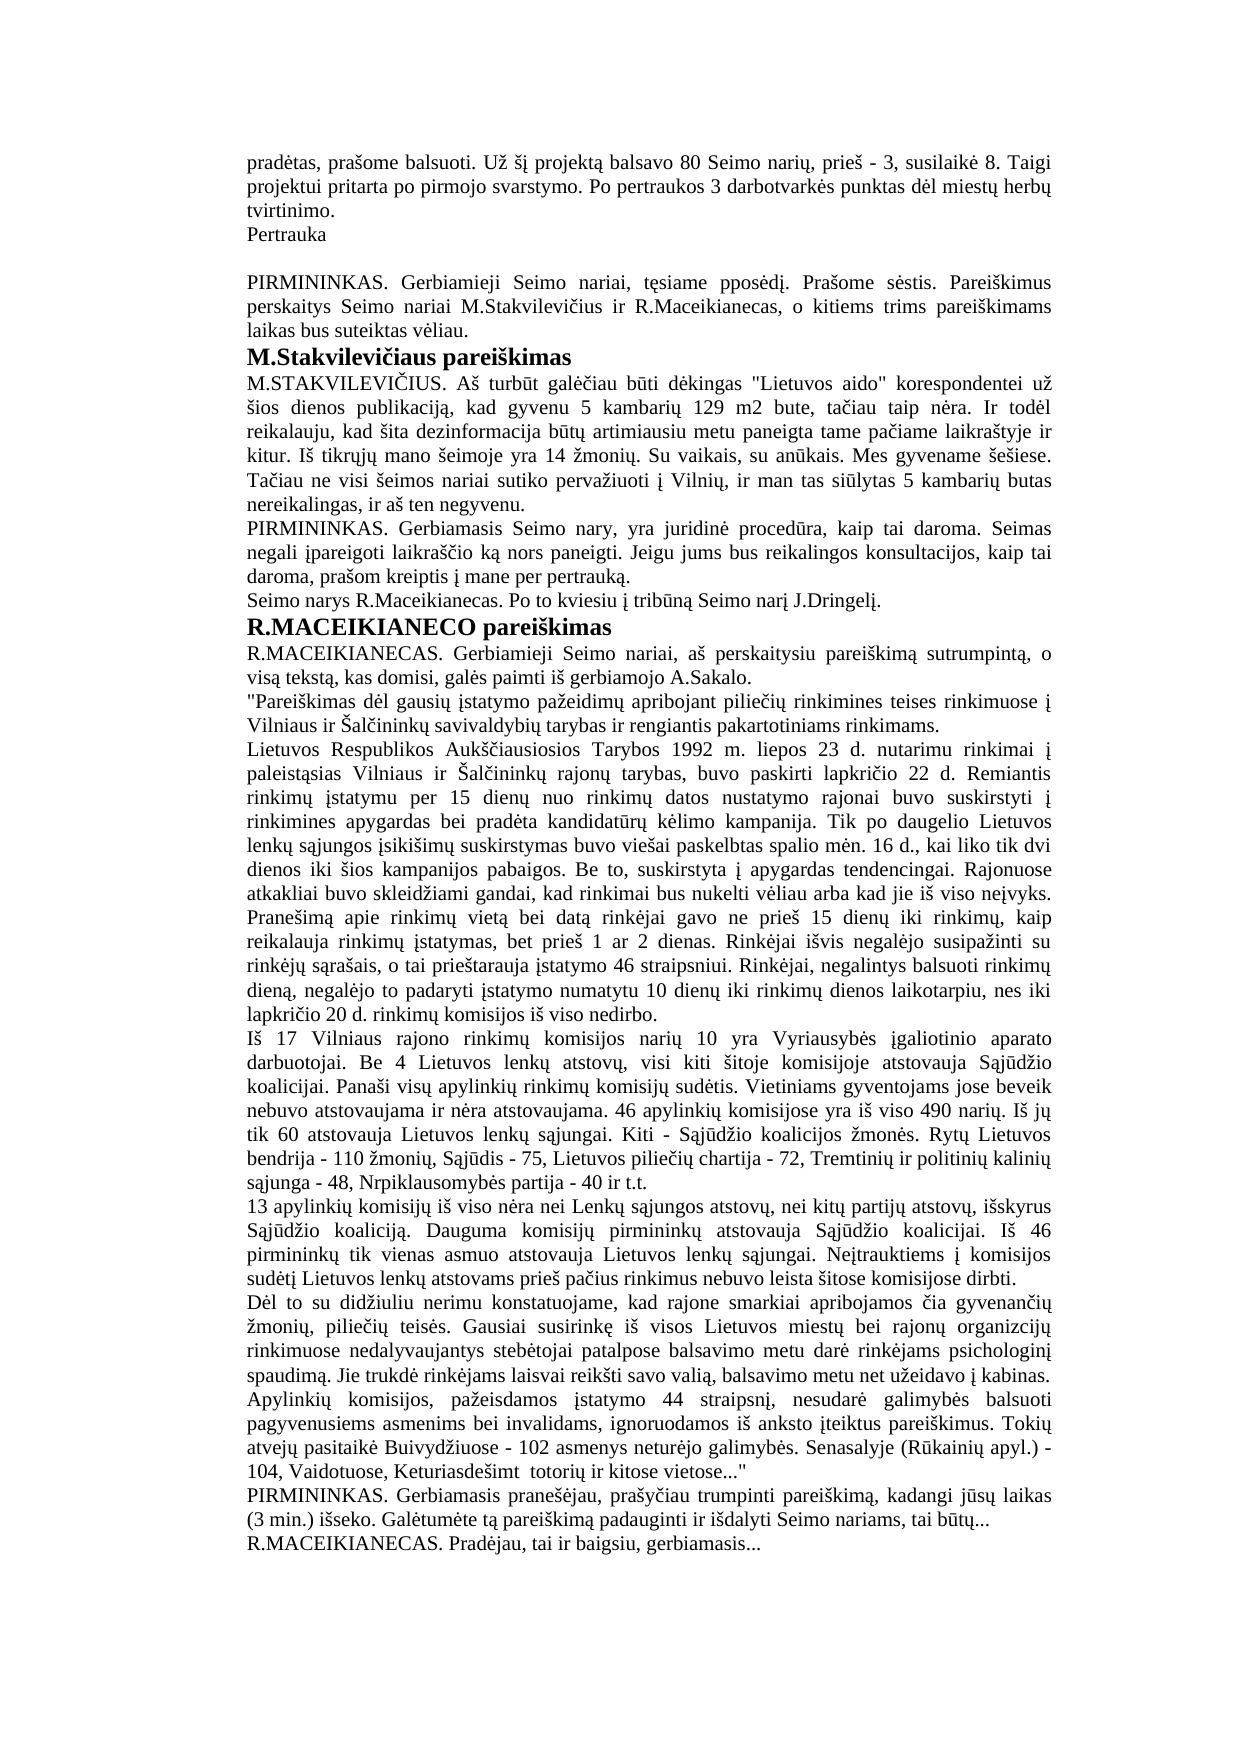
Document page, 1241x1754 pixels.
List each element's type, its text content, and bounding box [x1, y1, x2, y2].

text R.MACEIKIANECAS. Pradėjau, tai ir baigsiu, gerbiamasis... [247, 1531, 1053, 1555]
text R.MACEIKIANECO pareiškimas [247, 612, 1053, 641]
text 13 apylinkių komisijų iš viso nėra nei Lenkų sąjungos atstovų, nei kitų partijų atstovų, išskyrus Sąjūdžio koaliciją. Dauguma komisijų pirmininkų atstovauja Sąjūdžio koalicijai. Iš 46 pirmininkų tik vienas asmuo atstovauja Lietuvos lenkų sąjungai. Neįtrauktiems į komisijos sudėtį Lietuvos lenkų atstovams prieš pačius rinkimus nebuvo leista šitose komisijose dirbti. [247, 1194, 1053, 1290]
text Iš 17 Vilniaus rajono rinkimų komisijos narių 10 yra Vyriausybės įgaliotinio aparato darbuotojai. Be 4 Lietuvos lenkų atstovų, visi kiti šitoje komisijoje atstovauja Sąjūdžio koalicijai. Panaši visų apylinkių rinkimų komisijų sudėtis. Vietiniams gyventojams jose beveik nebuvo atstovaujama ir nėra atstovaujama. 46 apylinkių komisijose yra iš viso 490 narių. Iš jų tik 60 atstovauja Lietuvos lenkų sąjungai. Kiti - Sąjūdžio koalicijos žmonės. Rytų Lietuvos bendrija - 110 žmonių, Sąjūdis - 75, Lietuvos piliečių chartija - 72, Tremtinių ir politinių kalinių sąjunga - 48, Nrpiklausomybės partija - 40 ir t.t. [247, 1026, 1053, 1194]
text M.STAKVILEVIČIUS. Aš turbūt galėčiau būti dėkingas "Lietuvos aido" korespondentei už šios dienos publikaciją, kad gyvenu 5 kambarių 129 m2 bute, tačiau taip nėra. Ir todėl reikalauju, kad šita dezinformacija būtų artimiausiu metu paneigta tame pačiame laikraštyje ir kitur. Iš tikrųjų mano šeimoje yra 14 žmonių. Su vaikais, su anūkais. Mes gyvename šešiese. Tačiau ne visi šeimos nariai sutiko pervažiuoti į Vilnių, ir man tas siūlytas 5 kambarių butas nereikalingas, ir aš ten negyvenu. [247, 371, 1053, 516]
text "Pareiškimas dėl gausių įstatymo pažeidimų apribojant piliečių rinkimines teises rinkimuose į Vilniaus ir Šalčininkų savivaldybių tarybas ir rengiantis pakartotiniams rinkimams. [247, 689, 1053, 737]
text Lietuvos Respublikos Aukščiausiosios Tarybos 1992 m. liepos 23 d. nutarimu rinkimai į paleistąsias Vilniaus ir Šalčininkų rajonų tarybas, buvo paskirti lapkričio 22 d. Remiantis rinkimų įstatymu per 15 dienų nuo rinkimų datos nustatymo rajonai buvo suskirstyti į rinkimines apygardas bei pradėta kandidatūrų kėlimo kampanija. Tik po daugelio Lietuvos lenkų sąjungos įsikišimų suskirstymas buvo viešai paskelbtas spalio mėn. 16 d., kai liko tik dvi dienos iki šios kampanijos pabaigos. Be to, suskirstyta į apygardas tendencingai. Rajonuose atkakliai buvo skleidžiami gandai, kad rinkimai bus nukelti vėliau arba kad jie iš viso neįvyks. Pranešimą apie rinkimų vietą bei datą rinkėjai gavo ne prieš 15 dienų iki rinkimų, kaip reikalauja rinkimų įstatymas, bet prieš 1 ar 2 dienas. Rinkėjai išvis negalėjo susipažinti su rinkėjų sąrašais, o tai prieštarauja įstatymo 46 straipsniui. Rinkėjai, negalintys balsuoti rinkimų dieną, negalėjo to padaryti įstatymo numatytu 10 dienų iki rinkimų dienos laikotarpiu, nes iki lapkričio 20 d. rinkimų komisijos iš viso nedirbo. [247, 737, 1053, 1026]
text Dėl to su didžiuliu nerimu konstatuojame, kad rajone smarkiai apribojamos čia gyvenančių žmonių, piliečių teisės. Gausiai susirinkę iš visos Lietuvos miestų bei rajonų organizcijų rinkimuose nedalyvaujantys stebėtojai patalpose balsavimo metu darė rinkėjams psichologinį spaudimą. Jie trukdė rinkėjams laisvai reikšti savo valią, balsavimo metu net užeidavo į kabinas. [247, 1290, 1053, 1387]
text PIRMININKAS. Gerbiamasis pranešėjau, prašyčiau trumpinti pareiškimą, kadangi jūsų laikas (3 min.) išseko. Galėtumėte tą pareiškimą padauginti ir išdalyti Seimo nariams, tai būtų... [247, 1483, 1053, 1531]
text pradėtas, prašome balsuoti. Už šį projektą balsavo 80 Seimo narių, prieš - 3, susilaikė 8. Taigi projektui pritarta po pirmojo svarstymo. Po pertraukos 3 darbotvarkės punktas dėl miestų herbų tvirtinimo. [247, 150, 1053, 222]
text PIRMININKAS. Gerbiamieji Seimo nariai, tęsiame pposėdį. Prašome sėstis. Pareiškimus perskaitys Seimo nariai M.Stakvilevičius ir R.Maceikianecas, o kitiems trims pareiškimams laikas bus suteiktas vėliau. [247, 270, 1053, 342]
text PIRMININKAS. Gerbiamasis Seimo nary, yra juridinė procedūra, kaip tai daroma. Seimas negali įpareigoti laikraščio ką nors paneigti. Jeigu jums bus reikalingos konsultacijos, kaip tai daroma, prašom kreiptis į mane per pertrauką. [247, 516, 1053, 588]
text Seimo narys R.Maceikianecas. Po to kviesiu į tribūną Seimo narį J.Dringelį. [247, 588, 1053, 612]
text R.MACEIKIANECAS. Gerbiamieji Seimo nariai, aš perskaitysiu pareiškimą sutrumpintą, o visą tekstą, kas domisi, galės paimti iš gerbiamojo A.Sakalo. [247, 641, 1053, 689]
text M.Stakvilevičiaus pareiškimas [247, 342, 1053, 371]
text Pertrauka [247, 222, 1053, 246]
text Apylinkių komisijos, pažeisdamos įstatymo 44 straipsnį, nesudarė galimybės balsuoti pagyvenusiems asmenims bei invalidams, ignoruodamos iš anksto įteiktus pareiškimus. Tokių atvejų pasitaikė Buivydžiuose - 102 asmenys neturėjo galimybės. Senasalyje (Rūkainių apyl.) - 104, Vaidotuose, Keturiasdešimt totorių ir kitose vietose..." [247, 1387, 1053, 1483]
